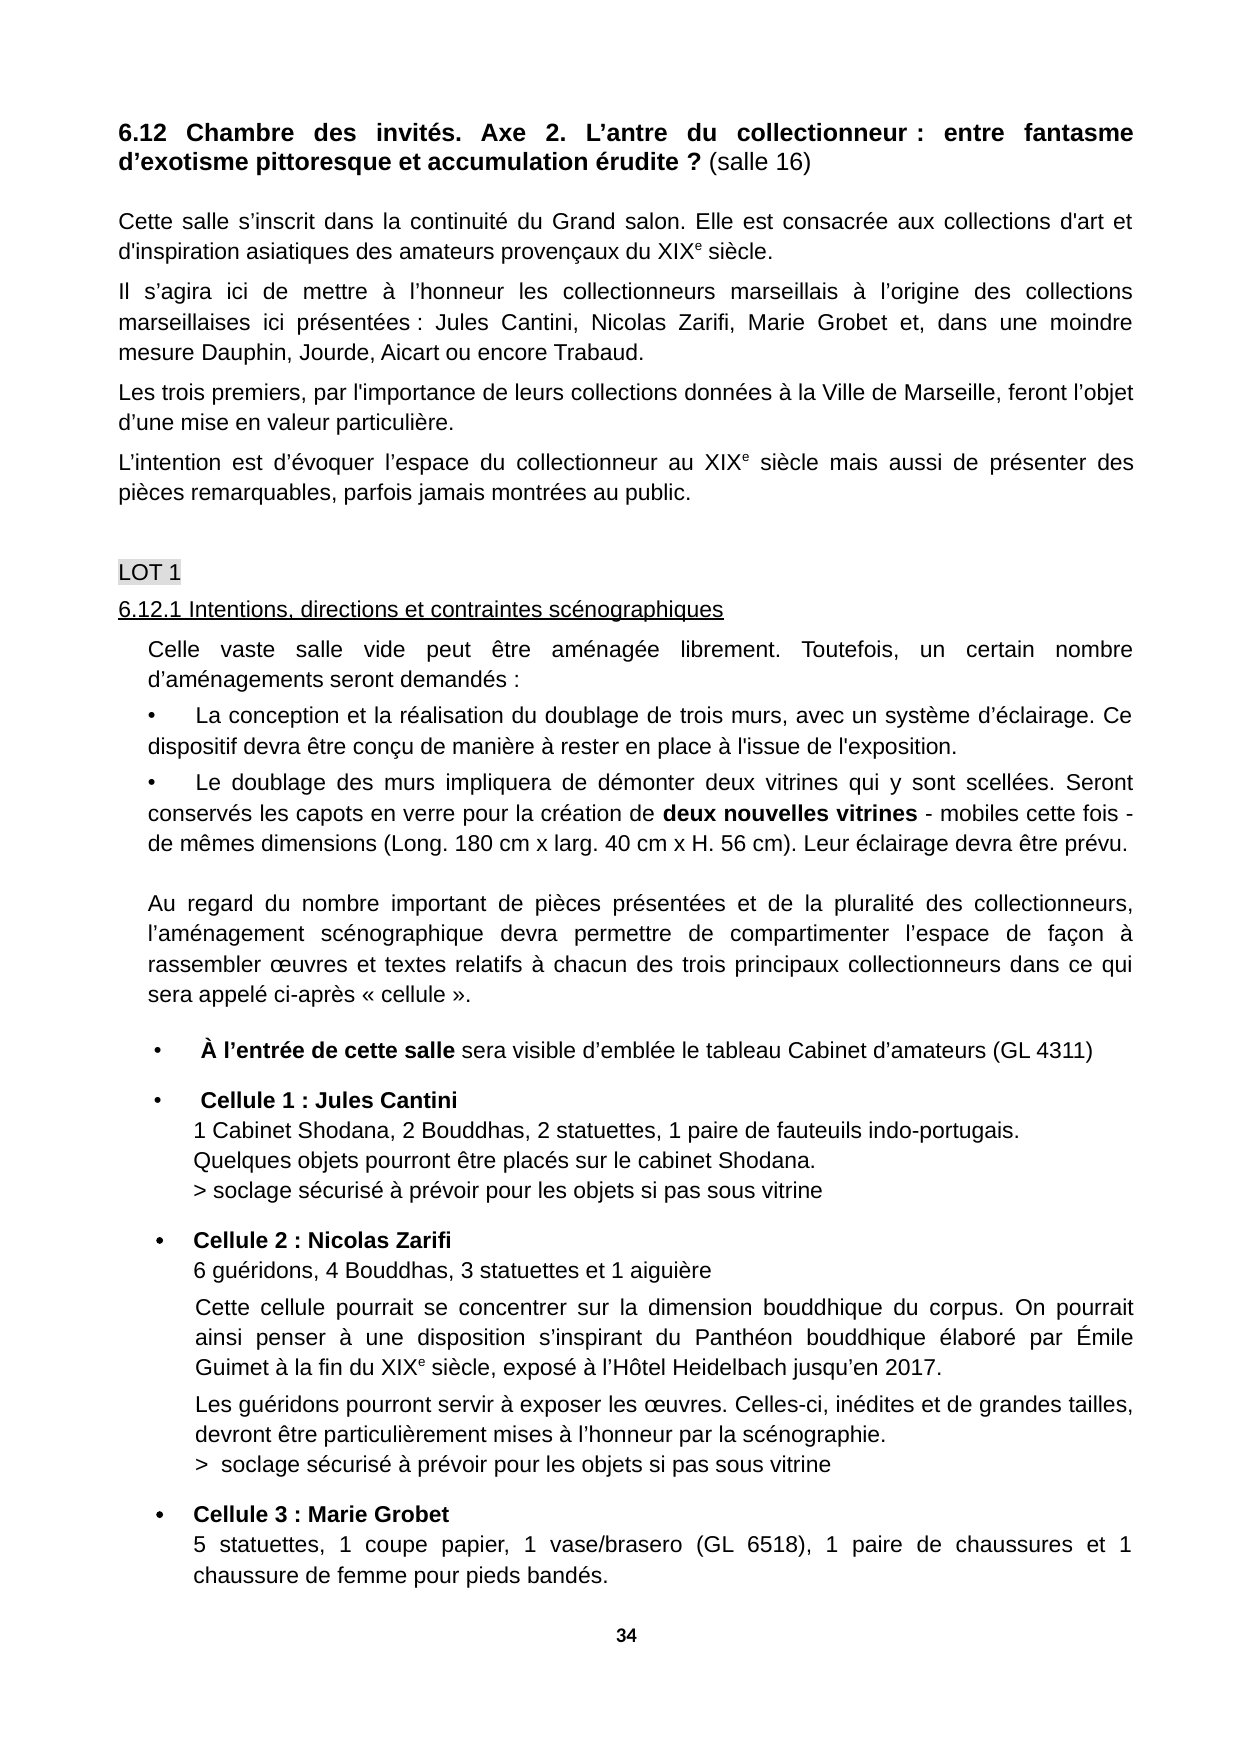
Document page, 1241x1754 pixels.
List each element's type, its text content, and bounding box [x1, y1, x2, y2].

list Cellule 3 : Marie Grobet [156, 1501, 1134, 1527]
text 6.12.1 Intentions, directions et contraintes scénographiques [118, 596, 1134, 622]
list 6 guéridons, 4 Bouddhas, 3 statuettes et 1 aiguière [156, 1257, 1134, 1284]
text Les trois premiers, par l'importance de leurs collections données à la Ville de Marseille, feront l’objet d’une mise en valeur particulière. [118, 379, 1134, 435]
text Cette cellule pourrait se concentrer sur la dimension bouddhique du corpus. On pourrait ainsi penser à une disposition s’inspirant du Panthéon bouddhique élaboré par Émile Guimet à la fin du XIXe siècle, exposé à l’Hôtel Heidelbach jusqu’en 2017. [195, 1294, 1134, 1381]
list Cellule 1 : Jules Cantini [153, 1087, 1134, 1113]
text Les guéridons pourront servir à exposer les œuvres. Celles-ci, inédites et de grandes tailles, devront être particulièrement mises à l’honneur par la scénographie. [195, 1391, 1134, 1448]
list Cellule 2 : Nicolas Zarifi [156, 1227, 1134, 1253]
list La conception et la réalisation du doublage de trois murs, avec un système d’éclairage. Ce dispositif devra être conçu de manière à rester en place à l'issue de l'exposition. [148, 702, 1134, 759]
text Celle vaste salle vide peut être aménagée librement. Toutefois, un certain nombre d’aménagements seront demandés : [148, 636, 1134, 692]
list > soclage sécurisé à prévoir pour les objets si pas sous vitrine [156, 1177, 1134, 1204]
list 1 Cabinet Shodana, 2 Bouddhas, 2 statuettes, 1 paire de fauteuils indo-portugais. [156, 1117, 1134, 1143]
text L’intention est d’évoquer l’espace du collectionneur au XIXe siècle mais aussi de présenter des pièces remarquables, parfois jamais montrées au public. [118, 449, 1134, 506]
text 6.12 Chambre des invités. Axe 2. L’antre du collectionneur : entre fantasme d’exotisme pittoresque et accumulation érudite ? (salle 16) [118, 118, 1134, 176]
list 5 statuettes, 1 coupe papier, 1 vase/brasero (GL 6518), 1 paire de chaussures et 1 chaussure de femme pour pieds bandés. [156, 1531, 1134, 1588]
list Quelques objets pourront être placés sur le cabinet Shodana. [156, 1147, 1134, 1173]
list Le doublage des murs impliquera de démonter deux vitrines qui y sont scellées. Seront conservés les capots en verre pour la création de deux nouvelles vitrines - mobiles cette fois - de mêmes dimensions (Long. 180 cm x larg. 40 cm x H. 56 cm). Leur éclairage devra être prévu. [148, 769, 1134, 856]
list À l’entrée de cette salle sera visible d’emblée le tableau Cabinet d’amateurs (GL 4311) [153, 1037, 1134, 1063]
text LOT 1 [118, 559, 1134, 585]
text Il s’agira ici de mettre à l’honneur les collectionneurs marseillais à l’origine des collections marseillaises ici présentées : Jules Cantini, Nicolas Zarifi, Marie Grobet et, dans une moindre mesure Dauphin, Jourde, Aicart ou encore Trabaud. [118, 278, 1134, 365]
text > soclage sécurisé à prévoir pour les objets si pas sous vitrine [195, 1451, 1134, 1478]
text Au regard du nombre important de pièces présentées et de la pluralité des collectionneurs, l’aménagement scénographique devra permettre de compartimenter l’espace de façon à rassembler œuvres et textes relatifs à chacun des trois principaux collectionneurs dans ce qui sera appelé ci-après « cellule ». [148, 890, 1134, 1007]
text Cette salle s’inscrit dans la continuité du Grand salon. Elle est consacrée aux collections d'art et d'inspiration asiatiques des amateurs provençaux du XIXe siècle. [118, 208, 1134, 265]
